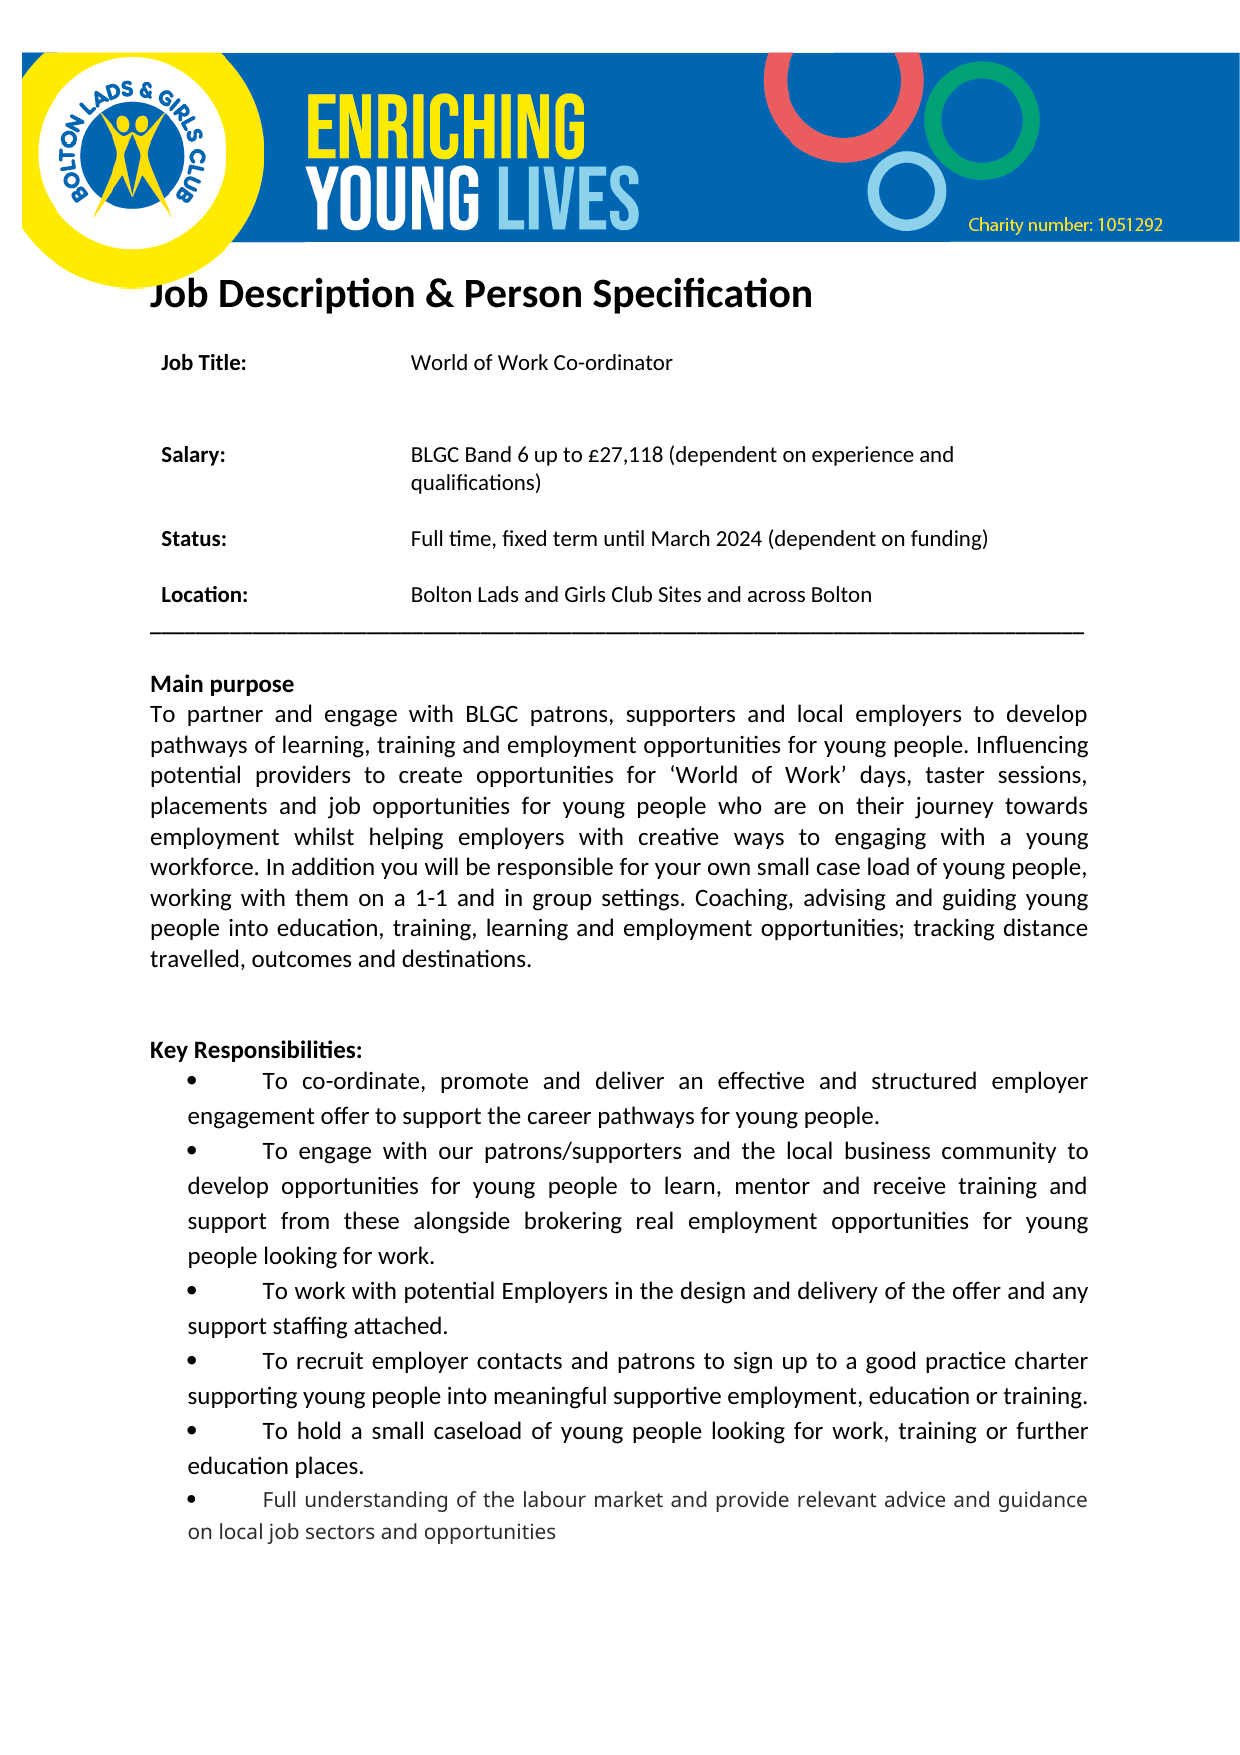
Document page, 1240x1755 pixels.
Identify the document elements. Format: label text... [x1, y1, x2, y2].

table_cell Bolton Lads and Girls Club Sites and across Bolton [399, 581, 1083, 609]
list To recruit employer contacts and patrons to sign up to a good practice charter supporting young people into meaningful supportive employment, education or training. [187, 1345, 1089, 1410]
table_cell [150, 410, 399, 441]
table_cell [150, 381, 399, 410]
list Full understanding of the labour market and provide relevant advice and guidance on local job sectors and opportunities [187, 1485, 1089, 1546]
table_cell [399, 381, 1083, 410]
table_cell Salary: [150, 441, 399, 524]
table_cell [399, 410, 1083, 441]
text __________________________________________________________________________________ [150, 609, 1089, 637]
table_cell Status: [150, 525, 399, 581]
text Main purpose [150, 668, 1089, 698]
text Job Description & Person Specification [150, 267, 1089, 318]
list To hold a small caseload of young people looking for work, training or further education places. [187, 1415, 1089, 1480]
list To engage with our patrons/supporters and the local business community to develop opportunities for young people to learn, mentor and receive training and support from these alongside brokering real employment opportunities for young people looking for work. [187, 1135, 1089, 1270]
table_header Job Title: [150, 348, 399, 381]
text Key Responsibilities: [150, 1034, 1089, 1065]
table_header World of Work Co-ordinator [399, 348, 1083, 381]
list To work with potential Employers in the design and delivery of the offer and any support staffing attached. [187, 1275, 1089, 1340]
table_cell Location: [150, 581, 399, 609]
list To co-ordinate, promote and deliver an effective and structured employer engagement offer to support the career pathways for young people. [187, 1065, 1089, 1130]
text To partner and engage with BLGC patrons, supporters and local employers to develop pathways of learning, training and employment opportunities for young people. Influencing potential providers to create opportunities for ‘World of Work’ days, taster sessions, placements and job opportunities for young people who are on their journey towards employment whilst helping employers with creative ways to engaging with a young workforce. In addition you will be responsible for your own small case load of young people, working with them on a 1-1 and in group settings. Coaching, advising and guiding young people into education, training, learning and employment opportunities; tracking distance travelled, outcomes and destinations. [150, 698, 1089, 973]
table_cell Full time, fixed term until March 2024 (dependent on funding) [399, 525, 1083, 581]
table_cell BLGC Band 6 up to £27,118 (dependent on experience and qualifications) [399, 441, 1083, 524]
